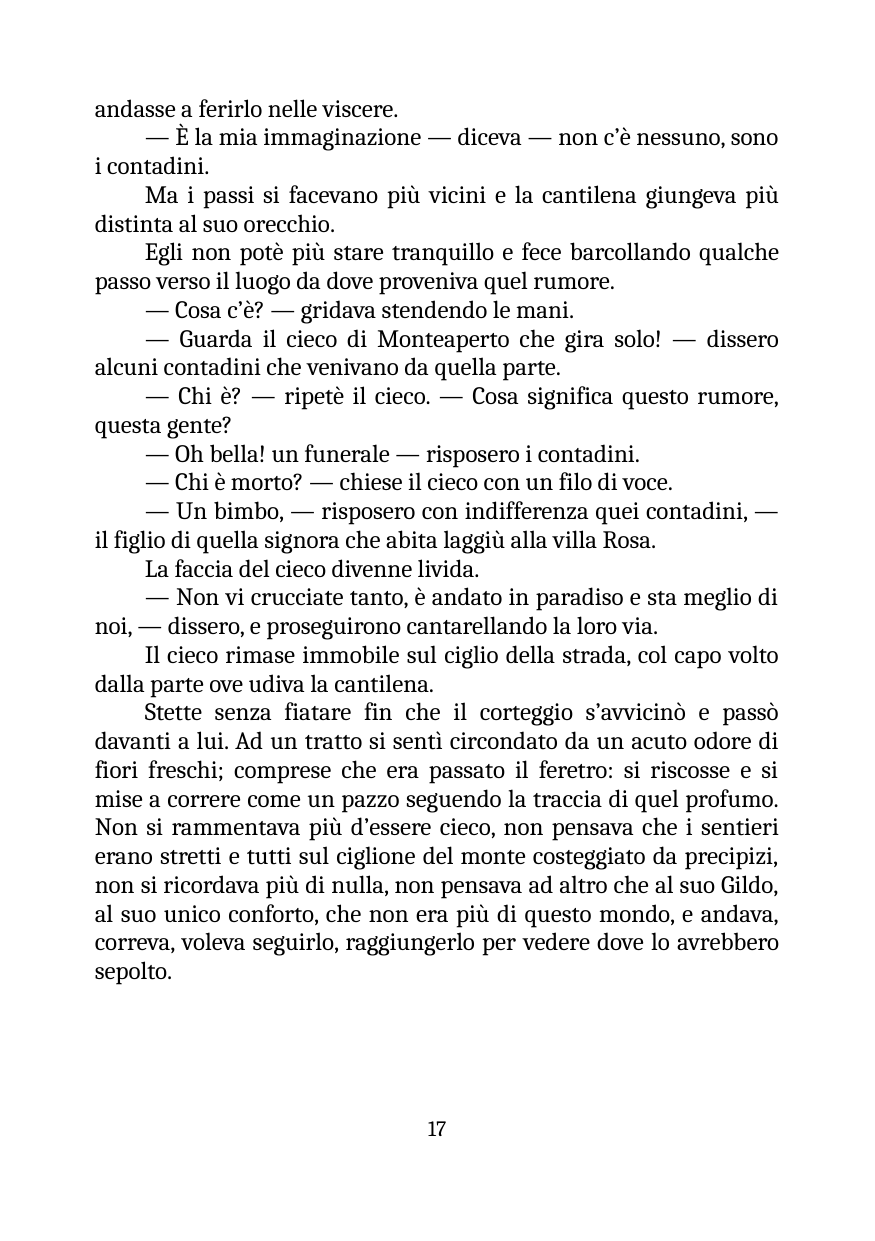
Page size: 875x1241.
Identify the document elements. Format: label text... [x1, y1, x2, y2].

text — Guarda il cieco di Monteaperto che gira solo! — dissero alcuni contadini che venivano da quella parte. [94, 324, 779, 382]
text — Non vi crucciate tanto, è andato in paradiso e sta meglio di noi, — dissero, e proseguirono cantarellando la loro via. [94, 583, 779, 641]
text — Chi è morto? — chiese il cieco con un filo di voce. [94, 468, 779, 497]
text Ma i passi si facevano più vicini e la cantilena giungeva più distinta al suo orecchio. [94, 181, 779, 238]
text Stette senza fiatare fin che il corteggio s’avvicinò e passò davanti a lui. Ad un tratto si sentì circondato da un acuto odore di fiori freschi; comprese che era passato il feretro: si riscosse e si mise a correre come un pazzo seguendo la traccia di quel profumo. Non si rammentava più d’essere cieco, non pensava che i sentieri erano stretti e tutti sul ciglione del monte costeggiato da precipizi, non si ricordava più di nulla, non pensava ad altro che al suo Gildo, al suo unico conforto, che non era più di questo mondo, e andava, correva, voleva seguirlo, raggiungerlo per vedere dove lo avrebbero sepolto. [94, 698, 779, 986]
text La faccia del cieco divenne livida. [94, 554, 779, 583]
text — Chi è? — ripetè il cieco. — Cosa significa questo rumore, questa gente? [94, 382, 779, 439]
text — Cosa c’è? — gridava stendendo le mani. [94, 296, 779, 324]
text — È la mia immaginazione — diceva — non c’è nessuno, sono i contadini. [94, 123, 779, 181]
text — Oh bella! un funerale — risposero i contadini. [94, 439, 779, 468]
text — Un bimbo, — risposero con indifferenza quei contadini, — il figlio di quella signora che abita laggiù alla villa Rosa. [94, 497, 779, 554]
text andasse a ferirlo nelle viscere. [94, 94, 779, 123]
text Il cieco rimase immobile sul ciglio della strada, col capo volto dalla parte ove udiva la cantilena. [94, 641, 779, 698]
text Egli non potè più stare tranquillo e fece barcollando qualche passo verso il luogo da dove proveniva quel rumore. [94, 238, 779, 296]
